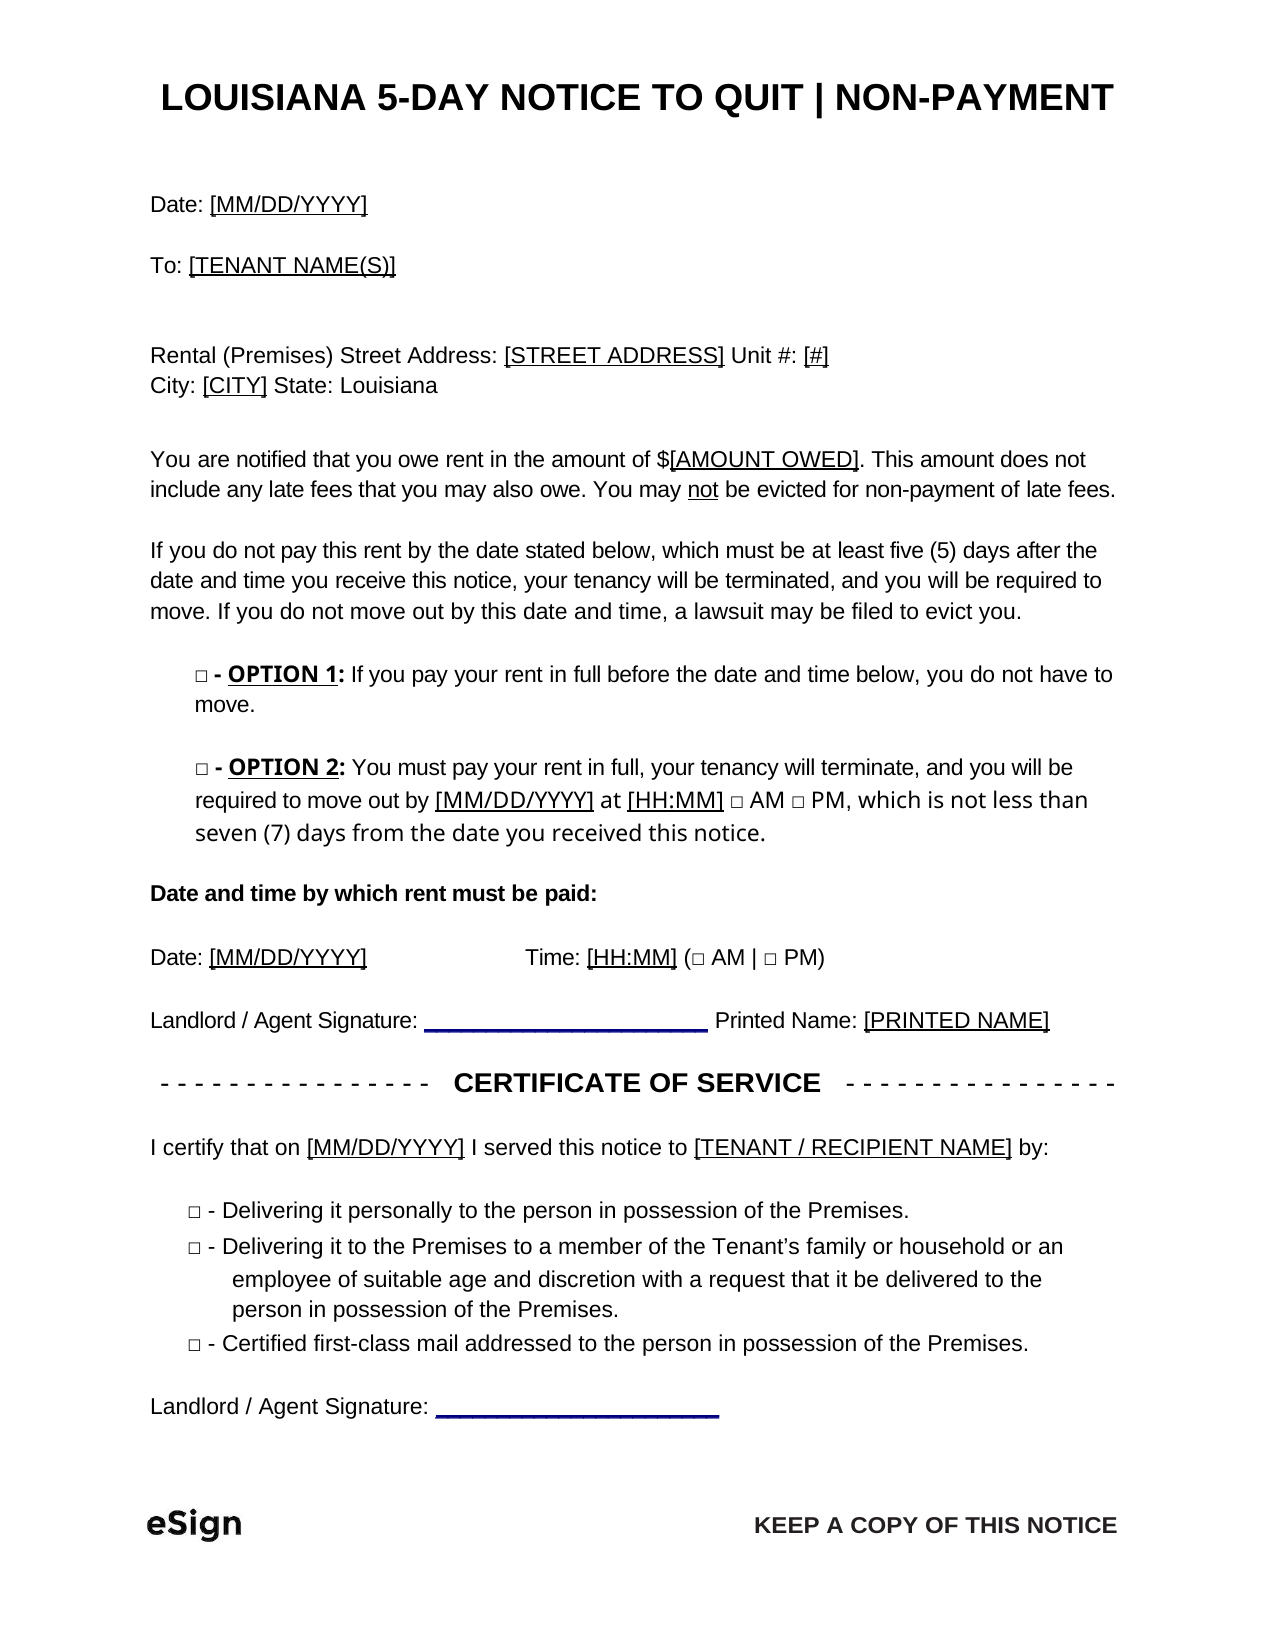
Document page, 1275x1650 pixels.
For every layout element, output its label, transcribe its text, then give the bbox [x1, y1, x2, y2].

text Date: [MM/DD/YYYY] [150, 191, 1125, 218]
text If you do not pay this rent by the date stated below, which must be at least five (5) days after the date and time you receive this notice, your tenancy will be terminated, and you will be required to move. If you do not move out by this date and time, a lawsuit may be filed to evict you. [150, 537, 1125, 624]
subtitle - - - - - - - - - - - - - - - - CERTIFICATE OF SERVICE - - - - - - - - - - - - - - - - [150, 1067, 1125, 1098]
text employee of suitable age and discretion with a request that it be delivered to the [187, 1266, 1125, 1292]
text Date and time by which rent must be paid: [150, 880, 1125, 906]
text You are notified that you owe rent in the amount of $[AMOUNT OWED]. This amount does not include any late fees that you may also owe. You may not be evicted for non-payment of late fees. [150, 446, 1125, 502]
text Landlord / Agent Signature: _______________________ [150, 1393, 1125, 1419]
text LOUISIANA 5-DAY NOTICE TO QUIT | NON-PAYMENT [150, 75, 1125, 118]
text ☐ - Certified first-class mail addressed to the person in possession of the Premises. [187, 1327, 1125, 1358]
text person in possession of the Premises. [187, 1296, 1125, 1323]
text ☐ - OPTION 2: You must pay your rent in full, your tenancy will terminate, and you will be required to move out by [MM/DD/YYYY] at [HH:MM] ☐ AM ☐ PM, which is not less than seven (7) days from the date you received this notice. [195, 751, 1125, 848]
text City: [CITY] State: Louisiana [150, 372, 1125, 399]
subtitle I certify that on [MM/DD/YYYY] I served this notice to [TENANT / RECIPIENT NAME] by: [150, 1134, 1125, 1160]
text ☐ - Delivering it personally to the person in possession of the Premises. [187, 1194, 1125, 1226]
text Landlord / Agent Signature: _______________________ Printed Name: [PRINTED NAME] [150, 1007, 1125, 1033]
text Date: [MM/DD/YYYY] Time: [HH:MM] (☐ AM | ☐ PM) [150, 941, 1125, 972]
text To: [TENANT NAME(S)] [150, 252, 1125, 278]
text ☐ - OPTION 1: If you pay your rent in full before the date and time below, you do not have to move. [194, 658, 1125, 717]
text ☐ - Delivering it to the Premises to a member of the Tenant’s family or household or an [187, 1230, 1125, 1261]
text Rental (Premises) Street Address: [STREET ADDRESS] Unit #: [#] [150, 342, 1125, 369]
